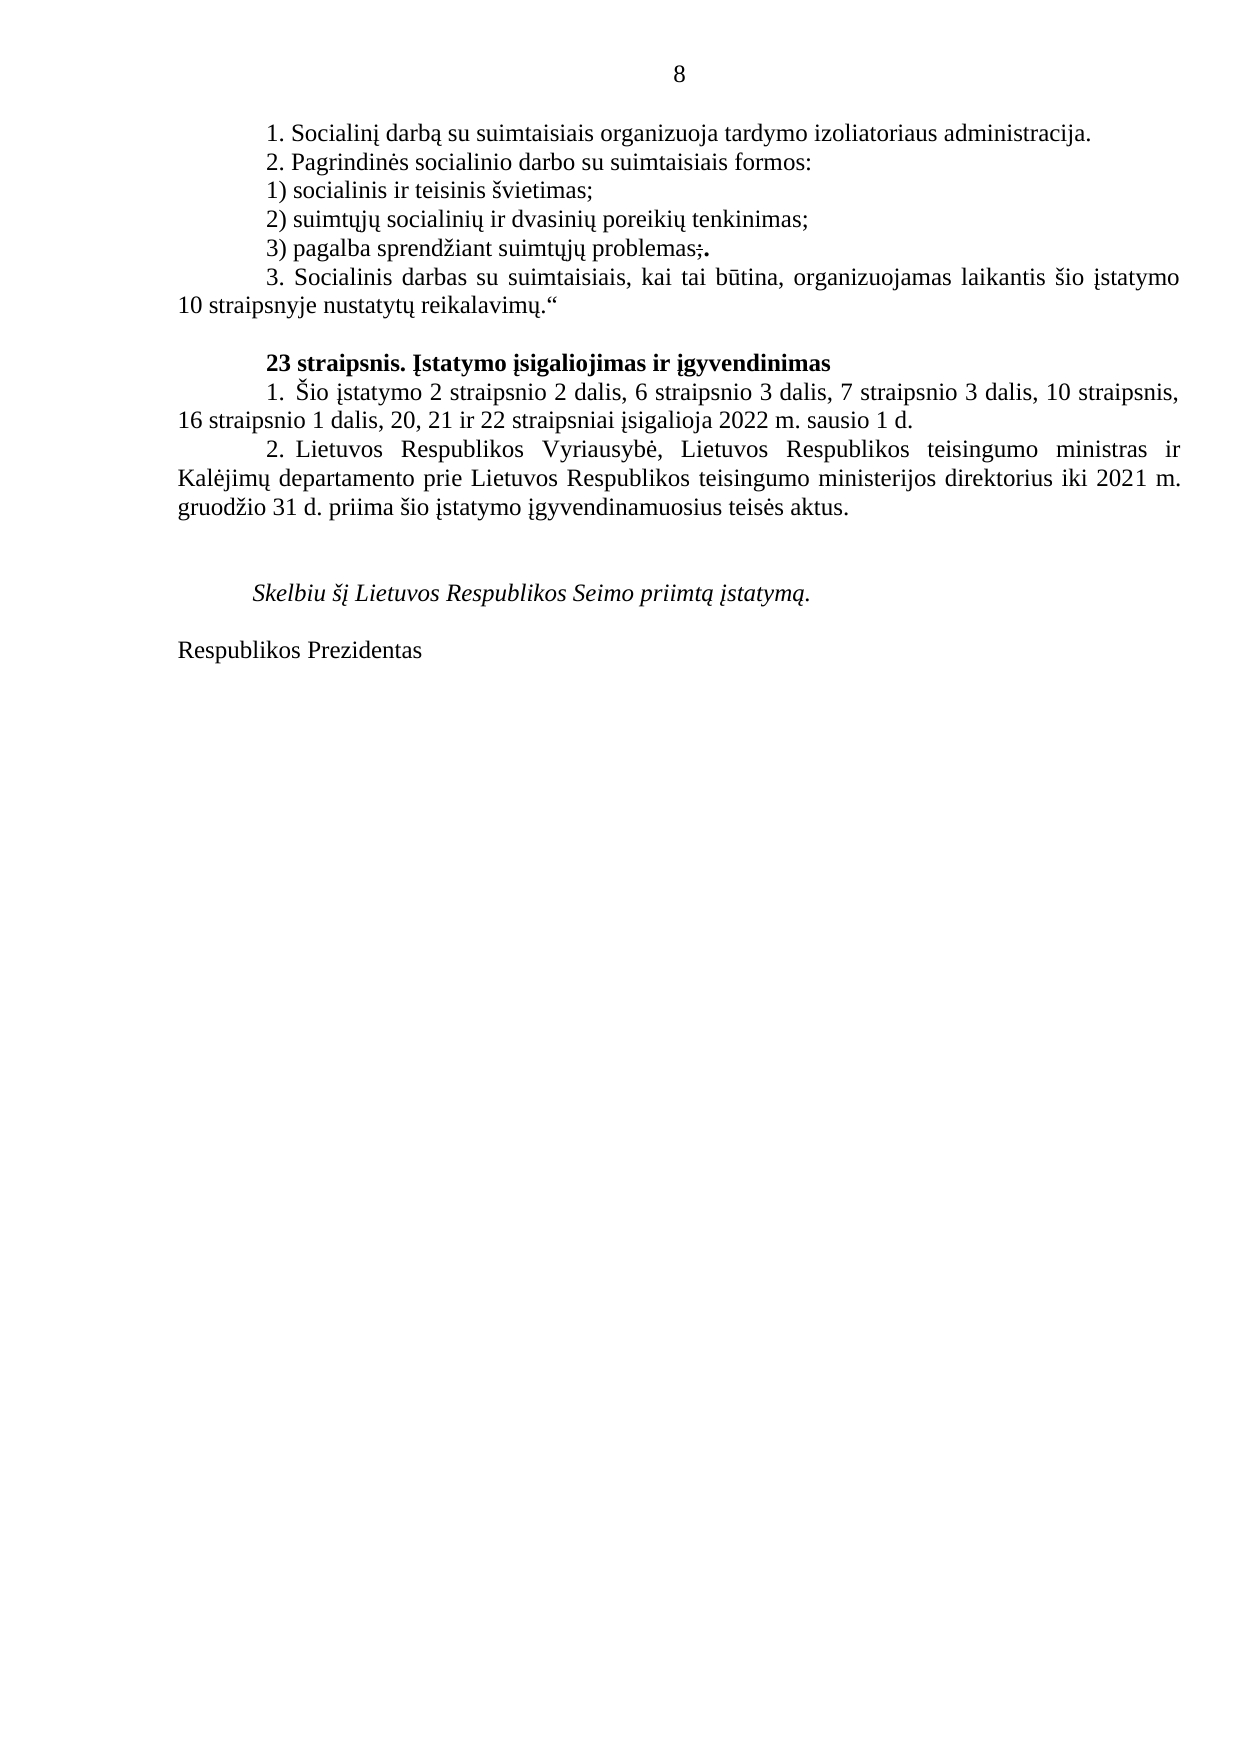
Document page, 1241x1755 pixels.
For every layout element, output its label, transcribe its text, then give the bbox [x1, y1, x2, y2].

text Skelbiu šį Lietuvos Respublikos Seimo priimtą įstatymą. [177, 578, 1181, 607]
text 23 straipsnis. Įstatymo įsigaliojimas ir įgyvendinimas [177, 348, 1181, 377]
text 1. Šio įstatymo 2 straipsnio 2 dalis, 6 straipsnio 3 dalis, 7 straipsnio 3 dalis, 10 straipsnis, 16 straipsnio 1 dalis, 20, 21 ir 22 straipsniai įsigalioja 2022 m. sausio 1 d. [177, 377, 1181, 434]
text 3) pagalba sprendžiant suimtųjų problemas;. [177, 233, 1181, 262]
text 1. Socialinį darbą su suimtaisiais organizuoja tardymo izoliatoriaus administracija. [177, 118, 1181, 147]
text Respublikos Prezidentas [177, 636, 1181, 664]
text 2. Pagrindinės socialinio darbo su suimtaisiais formos: [177, 147, 1181, 176]
text 3. Socialinis darbas su suimtaisiais, kai tai būtina, organizuojamas laikantis šio įstatymo 10 straipsnyje nustatytų reikalavimų.“ [177, 262, 1181, 319]
text 2. Lietuvos Respublikos Vyriausybė, Lietuvos Respublikos teisingumo ministras ir Kalėjimų departamento prie Lietuvos Respublikos teisingumo ministerijos direktorius iki 2021 m. gruodžio 31 d. priima šio įstatymo įgyvendinamuosius teisės aktus. [177, 434, 1181, 521]
text 2) suimtųjų socialinių ir dvasinių poreikių tenkinimas; [177, 204, 1181, 233]
text 1) socialinis ir teisinis švietimas; [177, 176, 1181, 204]
